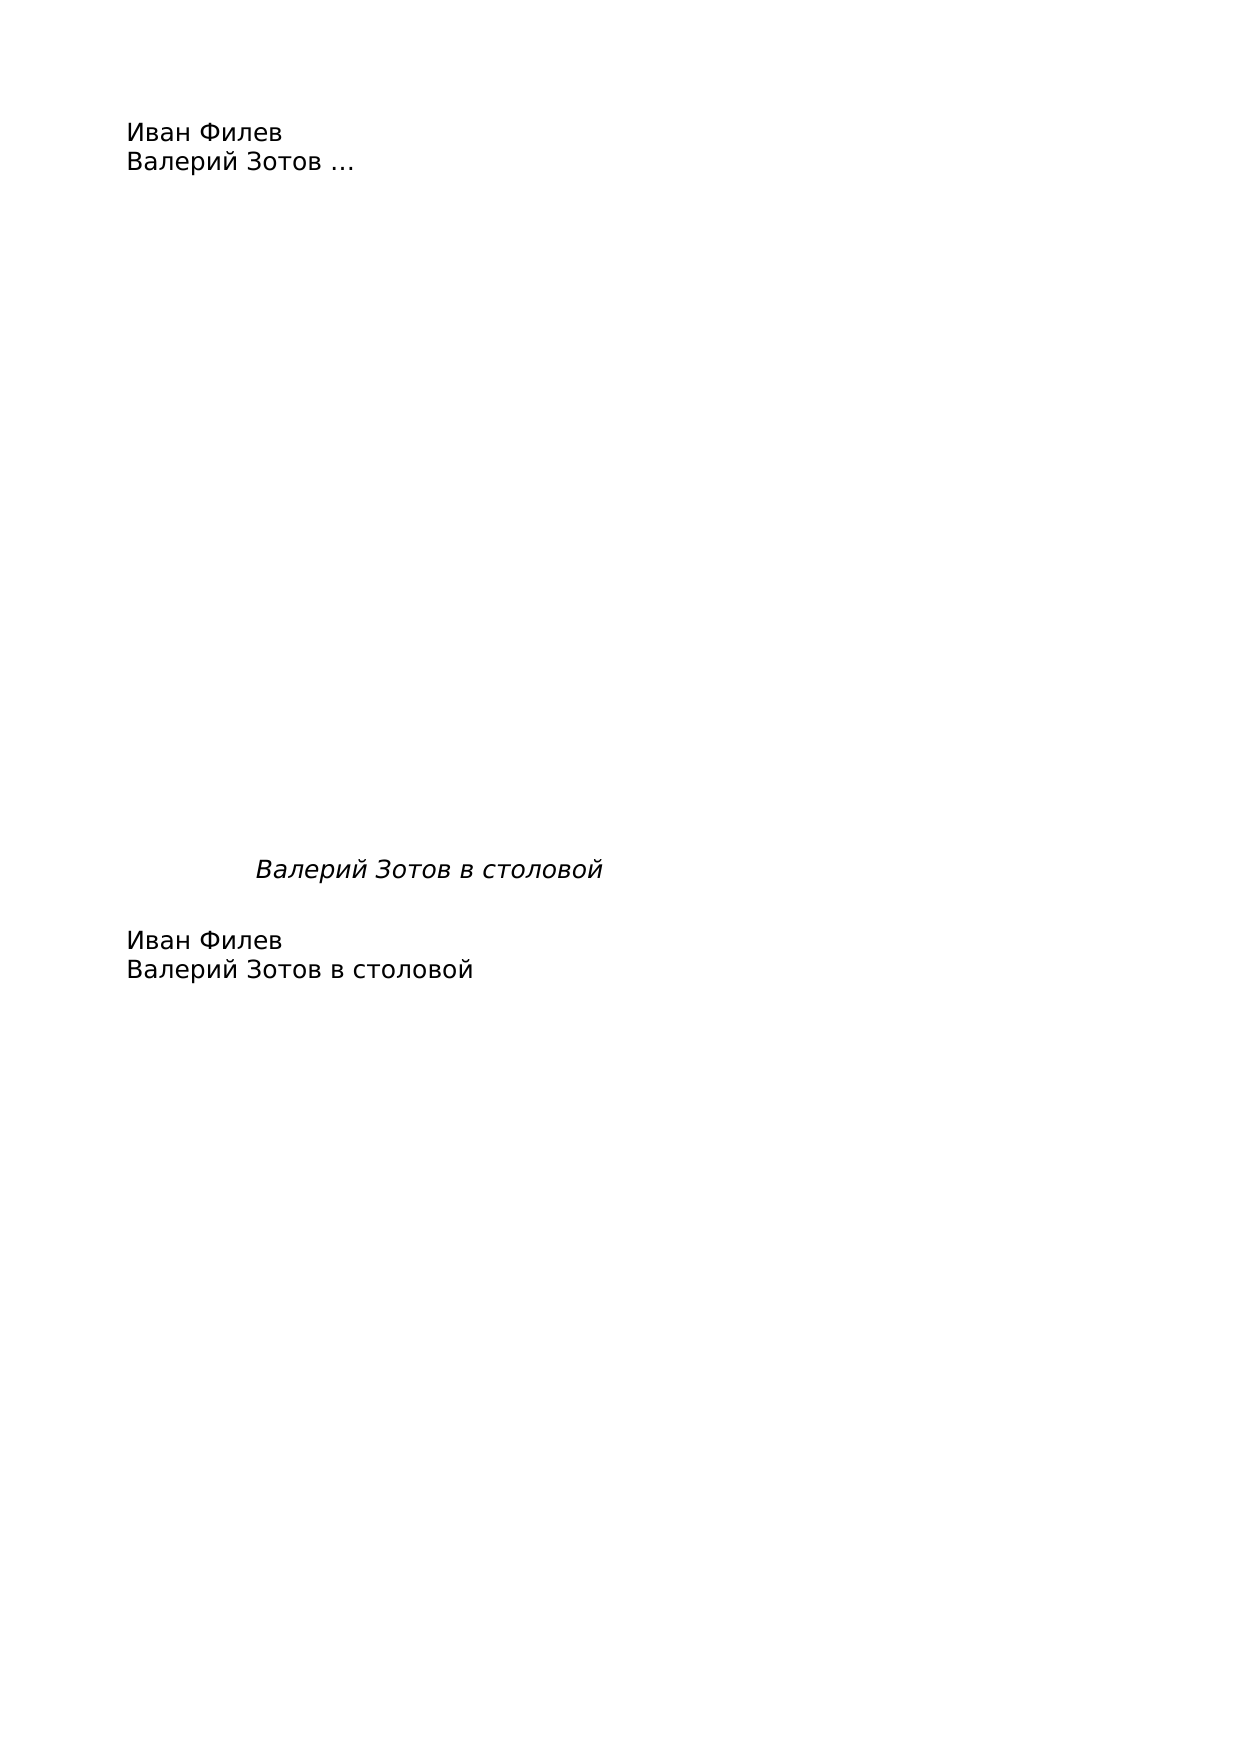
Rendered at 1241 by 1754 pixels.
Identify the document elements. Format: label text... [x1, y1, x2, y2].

text Иван Филев Валерий Зотов в столовой [118, 897, 1122, 1014]
text Иван Филев Валерий Зотов … [118, 118, 1122, 206]
text Валерий Зотов в столовой [118, 231, 743, 885]
